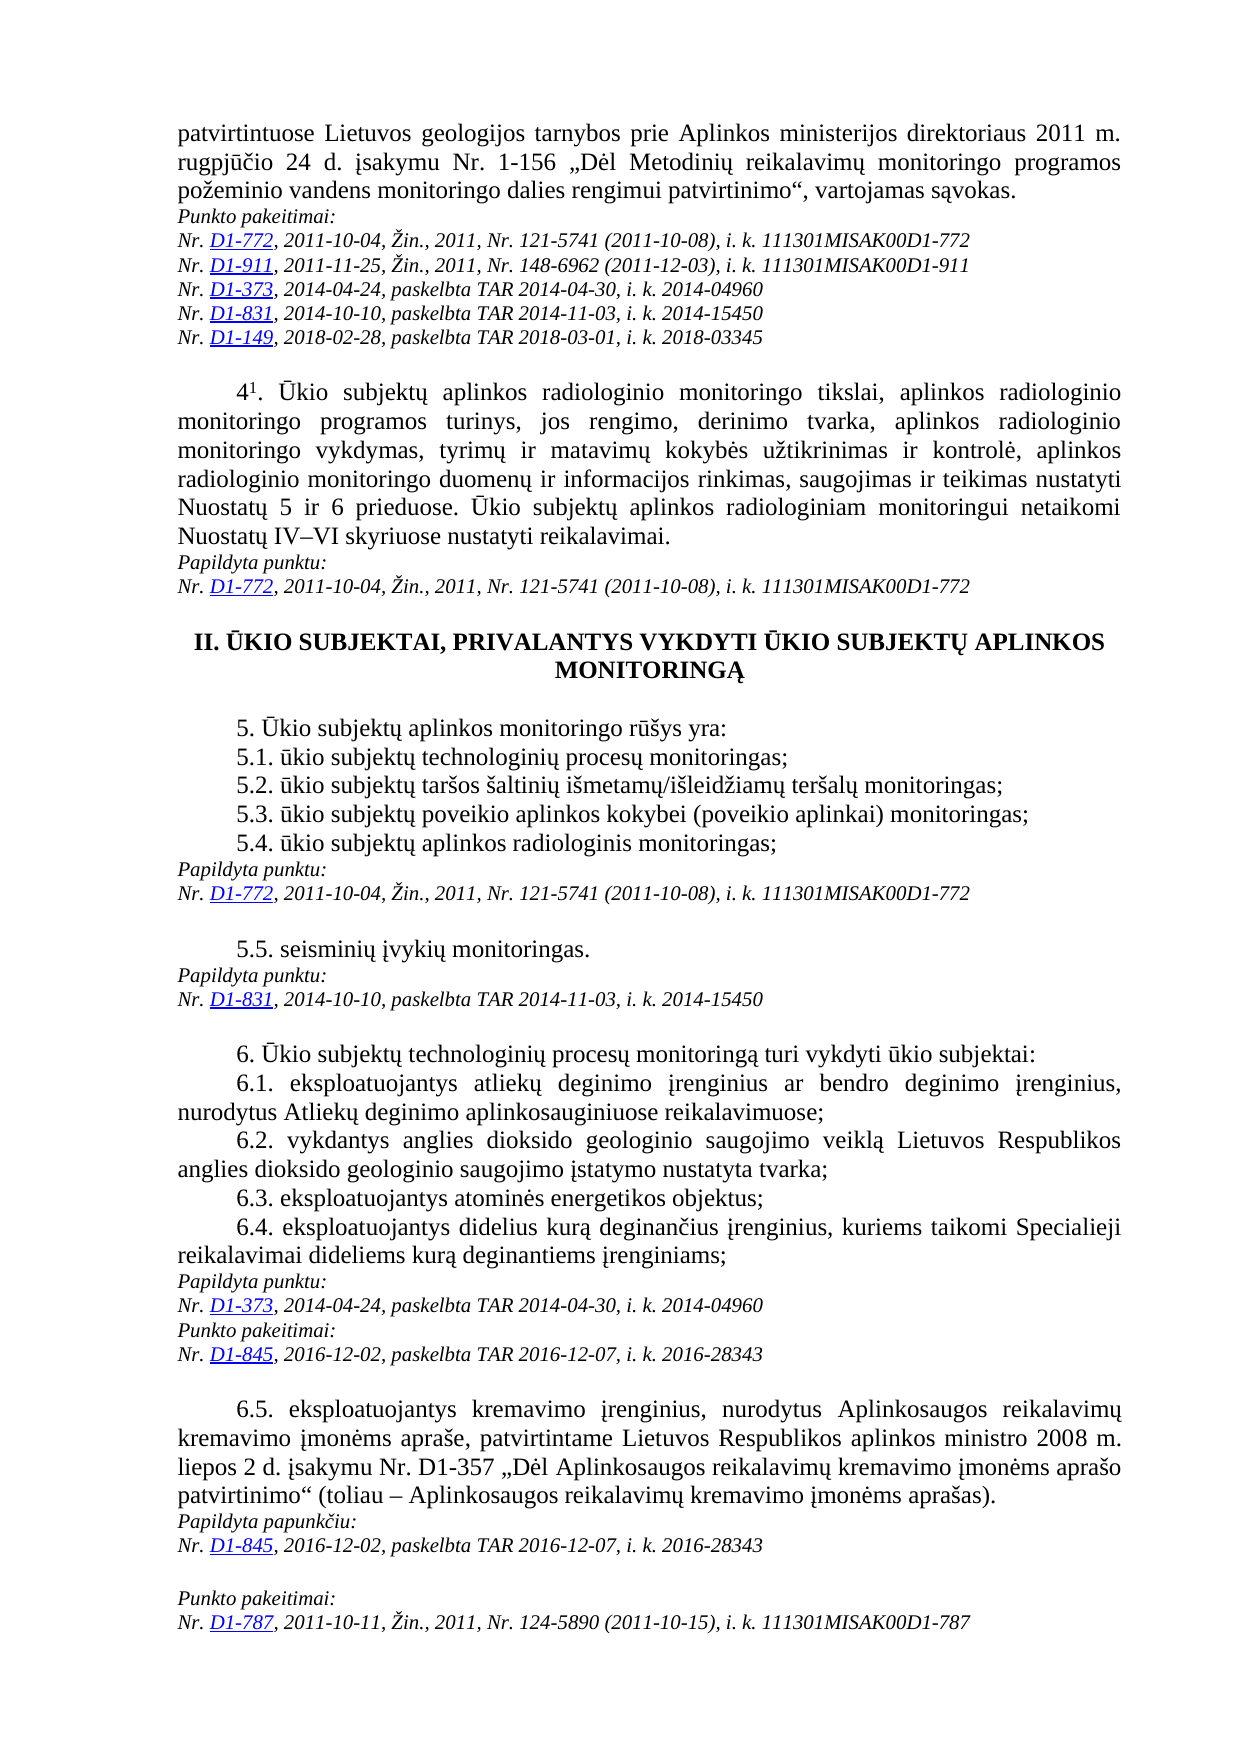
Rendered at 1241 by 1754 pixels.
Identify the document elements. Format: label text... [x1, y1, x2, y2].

text 6.3. eksploatuojantys atominės energetikos objektus; [177, 1183, 1122, 1212]
text Nr. D1-149, 2018-02-28, paskelbta TAR 2018-03-01, i. k. 2018-03345 [177, 325, 1122, 349]
text 6.5. eksploatuojantys kremavimo įrenginius, nurodytus Aplinkosaugos reikalavimų kremavimo įmonėms apraše, patvirtintame Lietuvos Respublikоs aplinkos ministro 2008 m. liepos 2 d. įsakymu Nr. D1-357 „Dėl Aplinkosaugos reikalavimų kremavimo įmonėms aprašo patvirtinimo“ (toliau – Aplinkosaugos reikalavimų kremavimo įmonėms aprašas). [177, 1394, 1122, 1509]
text 5.4. ūkio subjektų aplinkos radiologinis monitoringas; [177, 828, 1122, 857]
text Nr. D1-845, 2016-12-02, paskelbta TAR 2016-12-07, i. k. 2016-28343 [177, 1533, 1122, 1557]
text Nr. D1-831, 2014-10-10, paskelbta TAR 2014-11-03, i. k. 2014-15450 [177, 301, 1122, 325]
text Punkto pakeitimai: [177, 1317, 1122, 1342]
text Nr. D1-772, 2011-10-04, Žin., 2011, Nr. 121-5741 (2011-10-08), i. k. 111301MISAK00D1-772 [177, 574, 1122, 598]
text Nr. D1-373, 2014-04-24, paskelbta TAR 2014-04-30, i. k. 2014-04960 [177, 1293, 1122, 1317]
text 5.2. ūkio subjektų taršos šaltinių išmetamų/išleidžiamų teršalų monitoringas; [177, 771, 1122, 799]
text 5.3. ūkio subjektų poveikio aplinkos kokybei (poveikio aplinkai) monitoringas; [177, 799, 1122, 828]
text Papildyta papunkčiu: [177, 1509, 1122, 1533]
text patvirtintuose Lietuvos geologijos tarnybos prie Aplinkos ministerijos direktoriaus 2011 m. rugpjūčio 24 d. įsakymu Nr. 1-156 „Dėl Metodinių reikalavimų monitoringo programos požeminio vandens monitoringo dalies rengimui patvirtinimo“, vartojamas sąvokas. [177, 118, 1122, 204]
text Nr. D1-911, 2011-11-25, Žin., 2011, Nr. 148-6962 (2011-12-03), i. k. 111301MISAK00D1-911 [177, 252, 1122, 277]
text Punkto pakeitimai: [177, 204, 1122, 228]
text 6.4. eksploatuojantys didelius kurą deginančius įrenginius, kuriems taikomi Specialieji reikalavimai dideliems kurą deginantiems įrenginiams; [177, 1212, 1122, 1269]
text Papildyta punktu: [177, 857, 1122, 881]
text 5. Ūkio subjektų aplinkos monitoringo rūšys yra: [177, 713, 1122, 742]
text Papildyta punktu: [177, 962, 1122, 987]
text Nr. D1-772, 2011-10-04, Žin., 2011, Nr. 121-5741 (2011-10-08), i. k. 111301MISAK00D1-772 [177, 881, 1122, 905]
text 6.2. vykdantys anglies dioksido geologinio saugojimo veiklą Lietuvos Respublikos anglies dioksido geologinio saugojimo įstatymo nustatyta tvarka; [177, 1126, 1122, 1183]
text Nr. D1-845, 2016-12-02, paskelbta TAR 2016-12-07, i. k. 2016-28343 [177, 1342, 1122, 1366]
text Punkto pakeitimai: [177, 1586, 1122, 1610]
text 41. Ūkio subjektų aplinkos radiologinio monitoringo tikslai, aplinkos radiologinio monitoringo programos turinys, jos rengimo, derinimo tvarka, aplinkos radiologinio monitoringo vykdymas, tyrimų ir matavimų kokybės užtikrinimas ir kontrolė, aplinkos radiologinio monitoringo duomenų ir informacijos rinkimas, saugojimas ir teikimas nustatyti Nuostatų 5 ir 6 prieduose. Ūkio subjektų aplinkos radiologiniam monitoringui netaikomi Nuostatų IV–VI skyriuose nustatyti reikalavimai. [177, 377, 1122, 550]
text Nr. D1-831, 2014-10-10, paskelbta TAR 2014-11-03, i. k. 2014-15450 [177, 987, 1122, 1011]
text Nr. D1-772, 2011-10-04, Žin., 2011, Nr. 121-5741 (2011-10-08), i. k. 111301MISAK00D1-772 [177, 228, 1122, 252]
text Papildyta punktu: [177, 550, 1122, 574]
text II. ŪKIO SUBJEKTAI, PRIVALANTYS VYKDYTI ŪKIO SUBJEKTŲ APLINKOS MONITORINGĄ [177, 627, 1122, 684]
text 6.1. eksploatuojantys atliekų deginimo įrenginius ar bendro deginimo įrenginius, nurodytus Atliekų deginimo aplinkosauginiuose reikalavimuose; [177, 1068, 1122, 1126]
text 5.1. ūkio subjektų technologinių procesų monitoringas; [177, 742, 1122, 771]
text Nr. D1-373, 2014-04-24, paskelbta TAR 2014-04-30, i. k. 2014-04960 [177, 277, 1122, 301]
text 6. Ūkio subjektų technologinių procesų monitoringą turi vykdyti ūkio subjektai: [177, 1039, 1122, 1068]
text Nr. D1-787, 2011-10-11, Žin., 2011, Nr. 124-5890 (2011-10-15), i. k. 111301MISAK00D1-787 [177, 1610, 1122, 1634]
text 5.5. seisminių įvykių monitoringas. [177, 934, 1122, 962]
text Papildyta punktu: [177, 1269, 1122, 1293]
